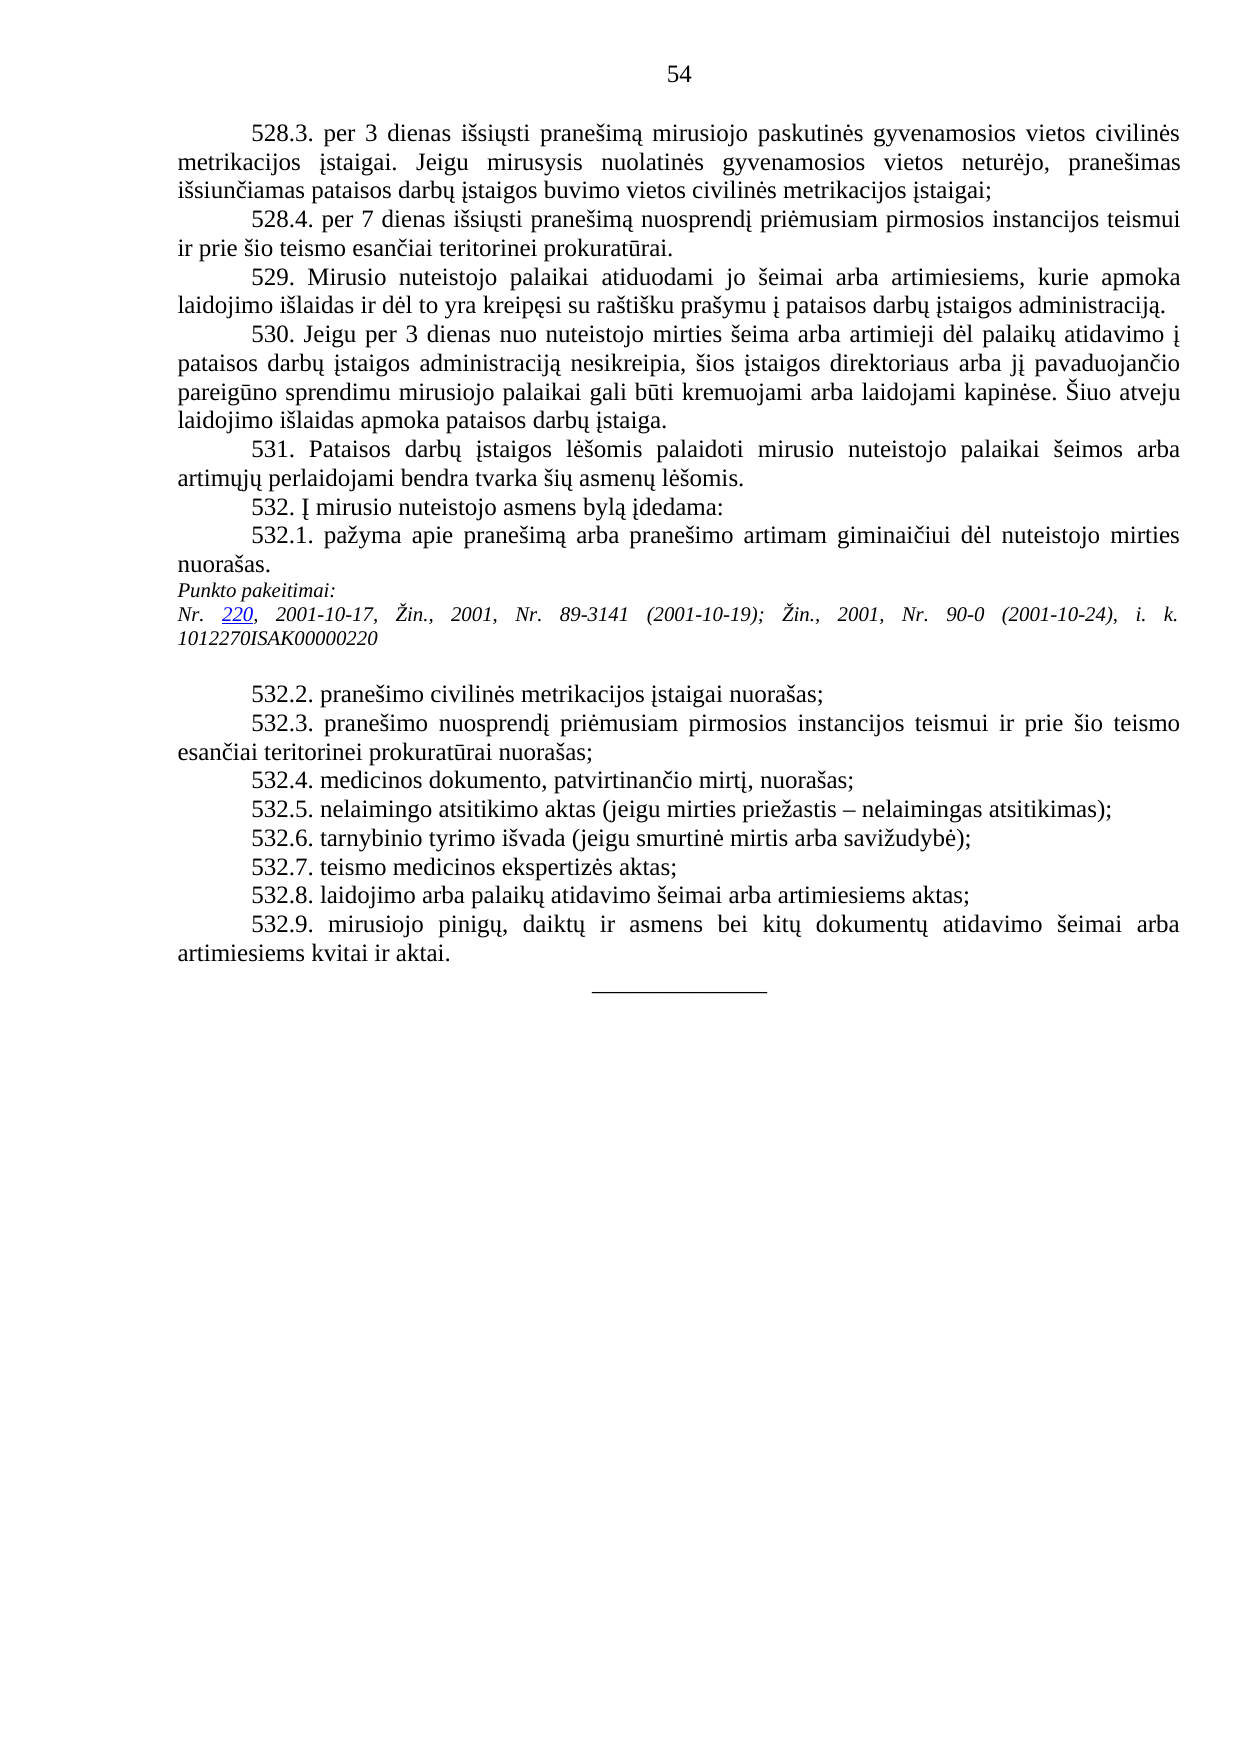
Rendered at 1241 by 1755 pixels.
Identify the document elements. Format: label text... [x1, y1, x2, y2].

text Nr. 220, 2001-10-17, Žin., 2001, Nr. 89-3141 (2001-10-19); Žin., 2001, Nr. 90-0 (2001-10-24), i. k. 1012270ISAK00000220 [177, 602, 1181, 650]
text 531. Pataisos darbų įstaigos lėšomis palaidoti mirusio nuteistojo palaikai šeimos arba artimųjų perlaidojami bendra tvarka šių asmenų lėšomis. [177, 434, 1181, 492]
text 532.2. pranešimo civilinės metrikacijos įstaigai nuorašas; [177, 679, 1181, 708]
text 532.6. tarnybinio tyrimo išvada (jeigu smurtinė mirtis arba savižudybė); [177, 823, 1181, 852]
text 532.1. pažyma apie pranešimą arba pranešimo artimam giminaičiui dėl nuteistojo mirties nuorašas. [177, 521, 1181, 578]
text Punkto pakeitimai: [177, 578, 1181, 602]
text 532.3. pranešimo nuosprendį priėmusiam pirmosios instancijos teismui ir prie šio teismo esančiai teritorinei prokuratūrai nuorašas; [177, 708, 1181, 765]
text 532. Į mirusio nuteistojo asmens bylą įdedama: [177, 492, 1181, 521]
text 529. Mirusio nuteistojo palaikai atiduodami jo šeimai arba artimiesiems, kurie apmoka laidojimo išlaidas ir dėl to yra kreipęsi su raštišku prašymu į pataisos darbų įstaigos administraciją. [177, 262, 1181, 319]
text 532.5. nelaimingo atsitikimo aktas (jeigu mirties priežastis – nelaimingas atsitikimas); [177, 794, 1181, 823]
text 532.4. medicinos dokumento, patvirtinančio mirtį, nuorašas; [177, 765, 1181, 794]
text 530. Jeigu per 3 dienas nuo nuteistojo mirties šeima arba artimieji dėl palaikų atidavimo į pataisos darbų įstaigos administraciją nesikreipia, šios įstaigos direktoriaus arba jį pavaduojančio pareigūno sprendimu mirusiojo palaikai gali būti kremuojami arba laidojami kapinėse. Šiuo atveju laidojimo išlaidas apmoka pataisos darbų įstaiga. [177, 319, 1181, 434]
text 532.9. mirusiojo pinigų, daiktų ir asmens bei kitų dokumentų atidavimo šeimai arba artimiesiems kvitai ir aktai. [177, 909, 1181, 967]
text 532.7. teismo medicinos ekspertizės aktas; [177, 852, 1181, 880]
text 532.8. laidojimo arba palaikų atidavimo šeimai arba artimiesiems aktas; [177, 880, 1181, 909]
text ______________ [177, 967, 1181, 995]
text 528.4. per 7 dienas išsiųsti pranešimą nuosprendį priėmusiam pirmosios instancijos teismui ir prie šio teismo esančiai teritorinei prokuratūrai. [177, 204, 1181, 262]
text 528.3. per 3 dienas išsiųsti pranešimą mirusiojo paskutinės gyvenamosios vietos civilinės metrikacijos įstaigai. Jeigu mirusysis nuolatinės gyvenamosios vietos neturėjo, pranešimas išsiunčiamas pataisos darbų įstaigos buvimo vietos civilinės metrikacijos įstaigai; [177, 118, 1181, 204]
